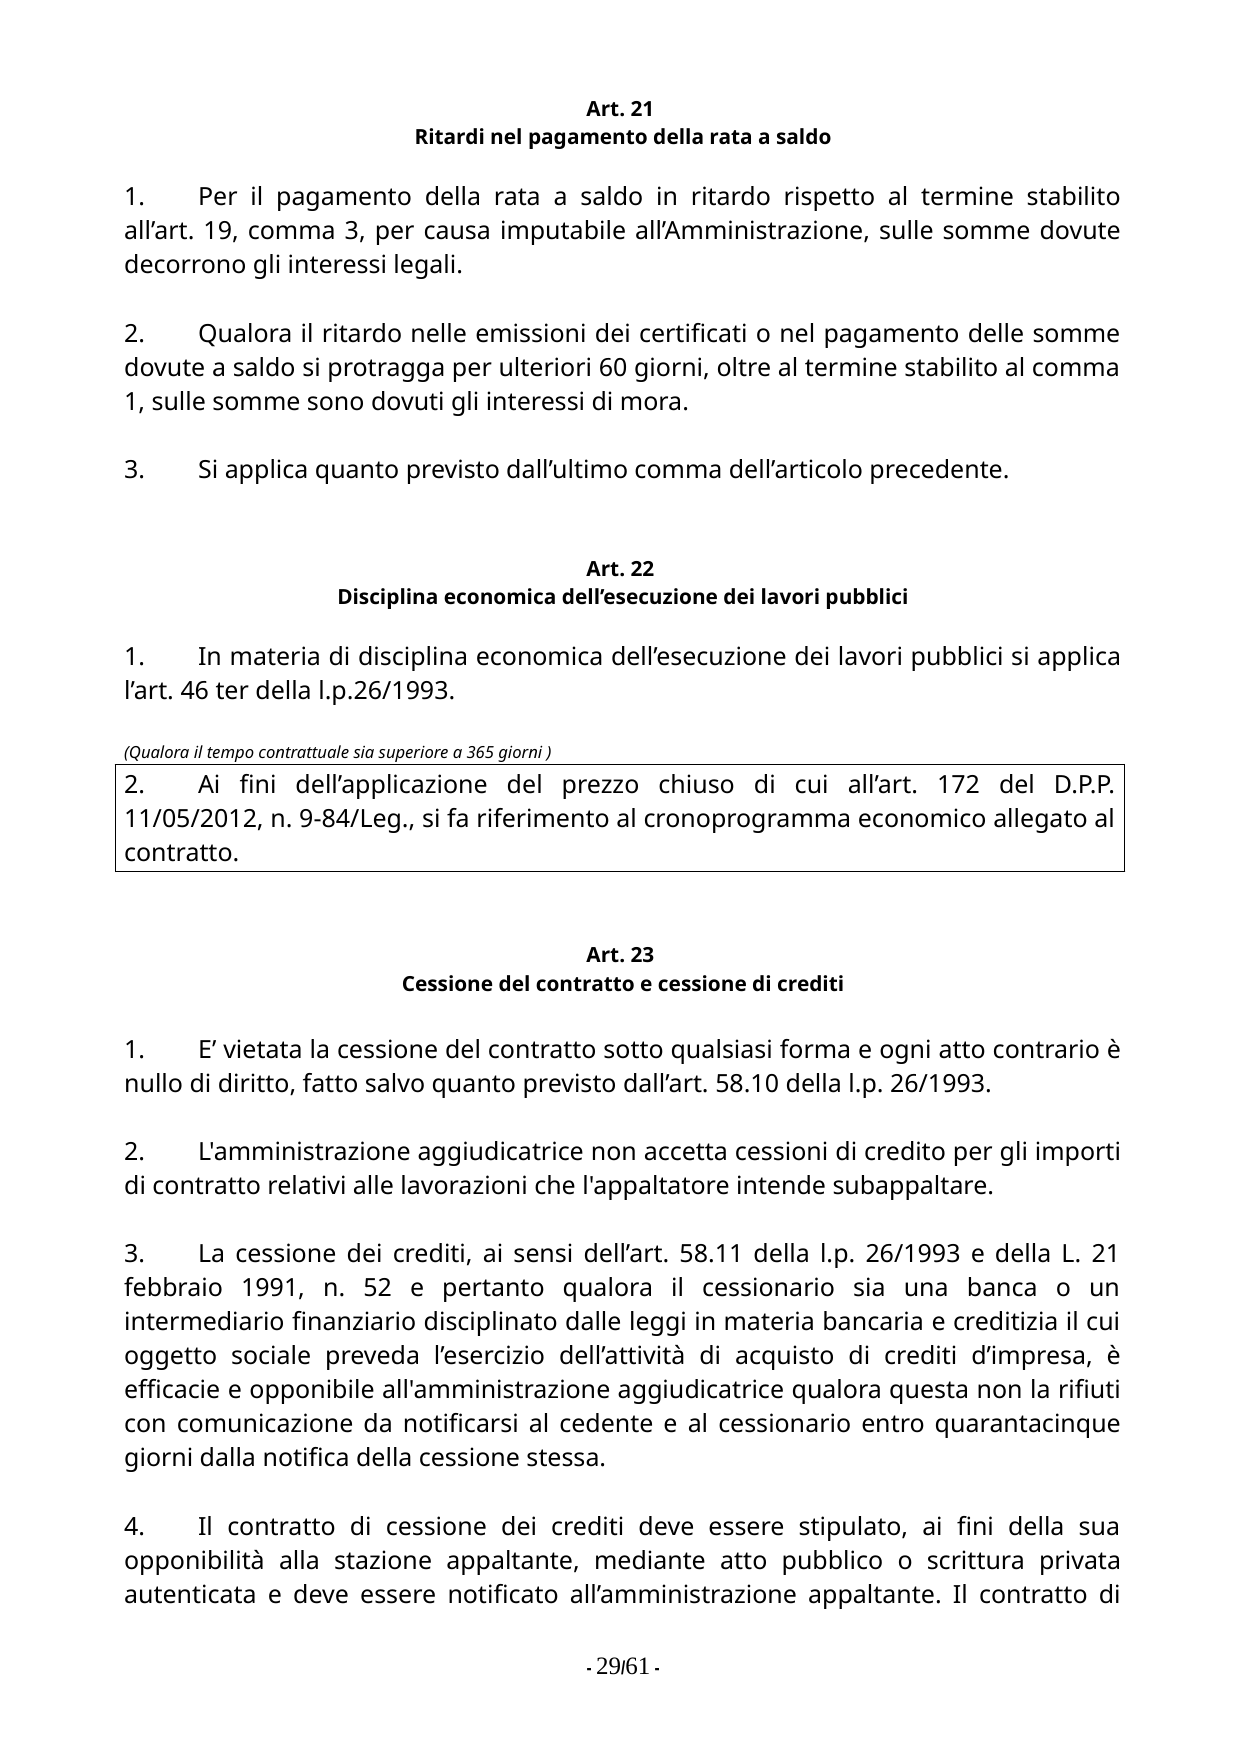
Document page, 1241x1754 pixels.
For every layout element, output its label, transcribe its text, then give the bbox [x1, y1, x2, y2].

subtitle Art. 21 Ritardi nel pagamento della rata a saldo [124, 94, 1122, 151]
text 2. Ai fini dell’applicazione del prezzo chiuso di cui all’art. 172 del D.P.P. 11/05/2012, n. 9-84/Leg., si fa riferimento al cronoprogramma economico allegato al contratto. [116, 765, 1124, 871]
text 3. La cessione dei crediti, ai sensi dell’art. 58.11 della l.p. 26/1993 e della L. 21 febbraio 1991, n. 52 e pertanto qualora il cessionario sia una banca o un intermediario finanziario disciplinato dalle leggi in materia bancaria e creditizia il cui oggetto sociale preveda l’esercizio dell’attività di acquisto di crediti d’impresa, è efficacie e opponibile all'amministrazione aggiudicatrice qualora questa non la rifiuti con comunicazione da notificarsi al cedente e al cessionario entro quarantacinque giorni dalla notifica della cessione stessa. [124, 1236, 1122, 1474]
text 3. Si applica quanto previsto dall’ultimo comma dell’articolo precedente. [124, 451, 1122, 486]
text (Qualora il tempo contrattuale sia superiore a 365 giorni ) [124, 741, 1122, 764]
subtitle Art. 23 Cessione del contratto e cessione di crediti [124, 940, 1122, 997]
text 2. L'amministrazione aggiudicatrice non accetta cessioni di credito per gli importi di contratto relativi alle lavorazioni che l'appaltatore intende subappaltare. [124, 1133, 1122, 1202]
subtitle Art. 22 Disciplina economica dell’esecuzione dei lavori pubblici [124, 554, 1122, 611]
text 1. Per il pagamento della rata a saldo in ritardo rispetto al termine stabilito all’art. 19, comma 3, per causa imputabile all’Amministrazione, sulle somme dovute decorrono gli interessi legali. [124, 179, 1122, 281]
text 4. Il contratto di cessione dei crediti deve essere stipulato, ai fini della sua opponibilità alla stazione appaltante, mediante atto pubblico o scrittura privata autenticata e deve essere notificato all’amministrazione appaltante. Il contratto di [124, 1508, 1122, 1610]
text 1. E’ vietata la cessione del contratto sotto qualsiasi forma e ogni atto contrario è nullo di diritto, fatto salvo quanto previsto dall’art. 58.10 della l.p. 26/1993. [124, 1031, 1122, 1099]
text 2. Qualora il ritardo nelle emissioni dei certificati o nel pagamento delle somme dovute a saldo si protragga per ulteriori 60 giorni, oltre al termine stabilito al comma 1, sulle somme sono dovuti gli interessi di mora. [124, 315, 1122, 417]
text 1. In materia di disciplina economica dell’esecuzione dei lavori pubblici si applica l’art. 46 ter della l.p.26/1993. [124, 639, 1122, 707]
